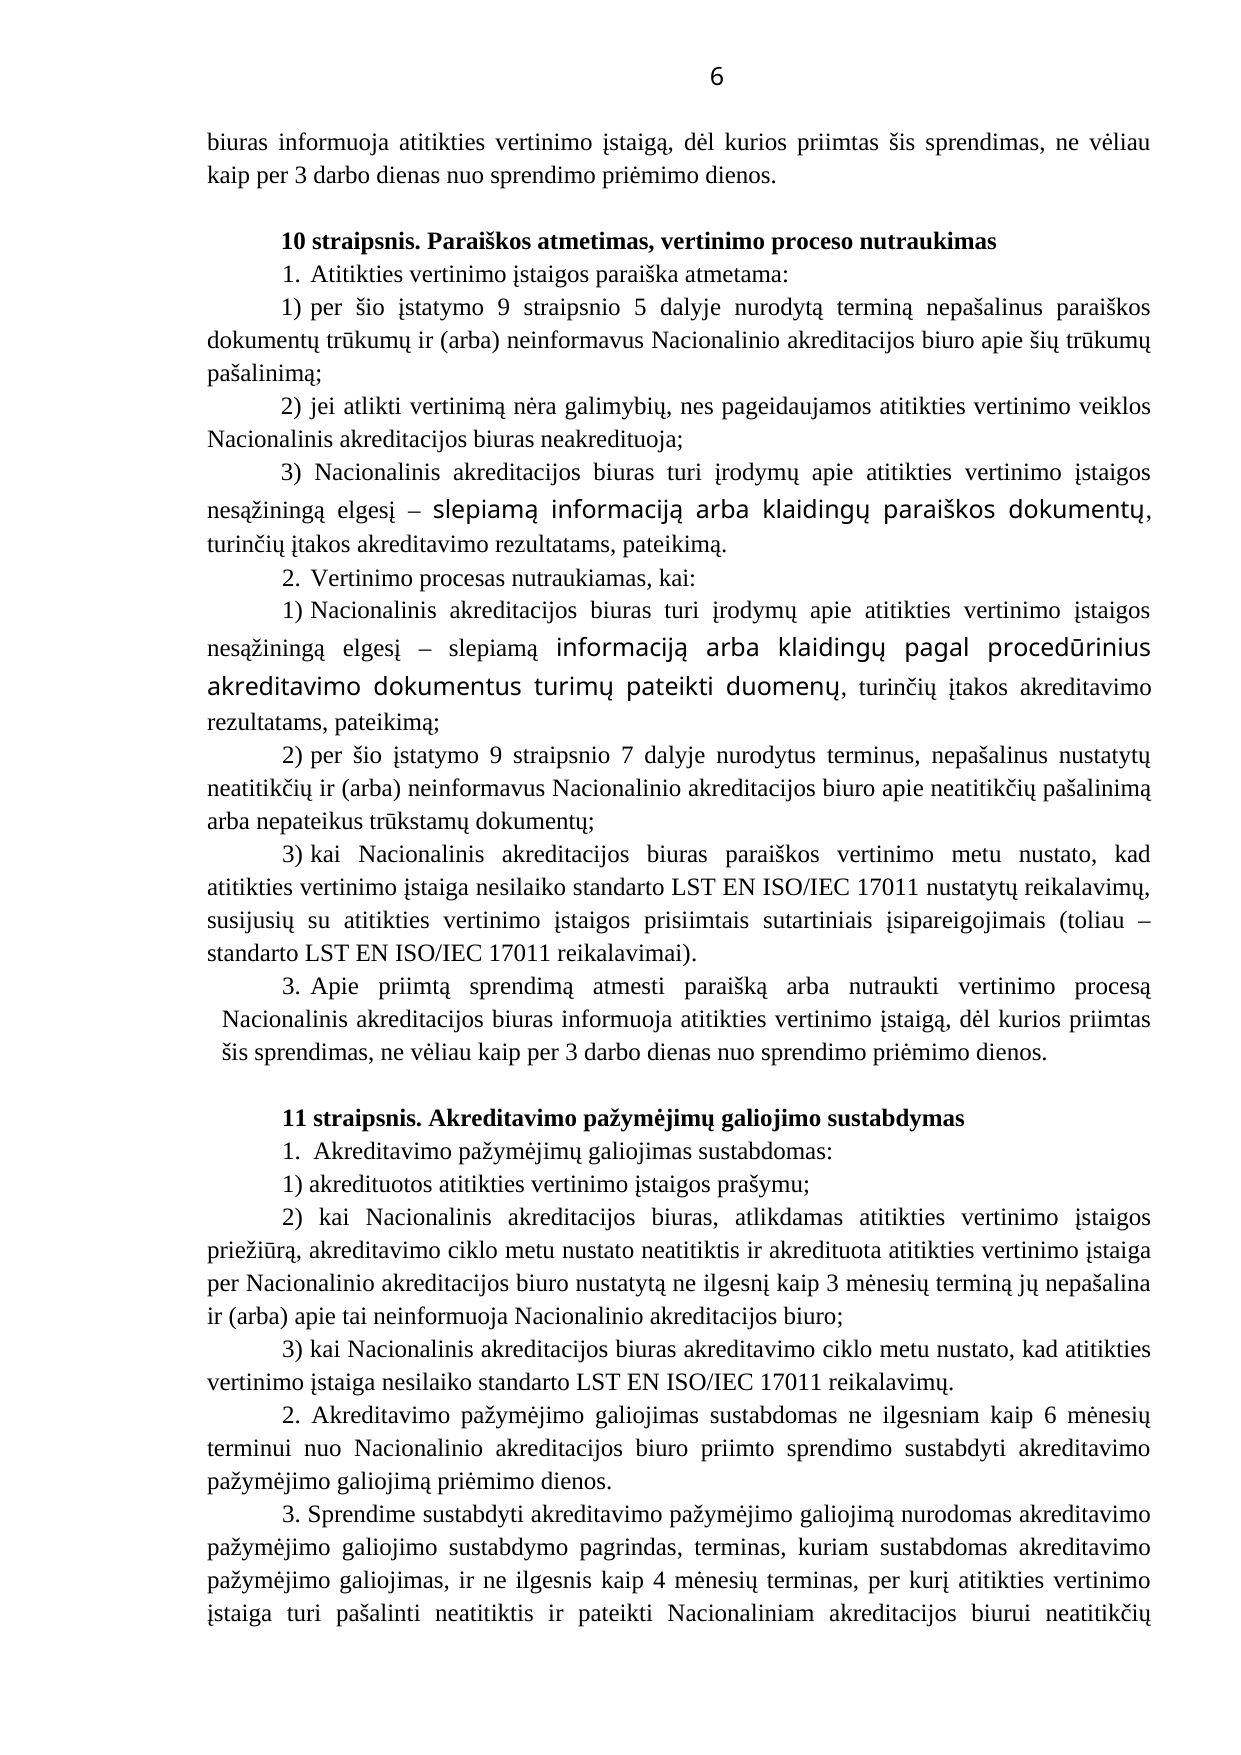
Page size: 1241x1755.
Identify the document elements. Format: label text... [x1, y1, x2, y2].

text 3) kai Nacionalinis akreditacijos biuras paraiškos vertinimo metu nustato, kad atitikties vertinimo įstaiga nesilaiko standarto LST EN ISO/IEC 17011 nustatytų reikalavimų, susijusių su atitikties vertinimo įstaigos prisiimtais sutartiniais įsipareigojimais (toliau – standarto LST EN ISO/IEC 17011 reikalavimai). [207, 839, 1152, 967]
text 1) akredituotos atitikties vertinimo įstaigos prašymu; [207, 1169, 1152, 1198]
text 2. Akreditavimo pažymėjimo galiojimas sustabdomas ne ilgesniam kaip 6 mėnesių terminui nuo Nacionalinio akreditacijos biuro priimto sprendimo sustabdyti akreditavimo pažymėjimo galiojimą priėmimo dienos. [207, 1400, 1152, 1495]
text 3. Sprendime sustabdyti akreditavimo pažymėjimo galiojimą nurodomas akreditavimo pažymėjimo galiojimo sustabdymo pagrindas, terminas, kuriam sustabdomas akreditavimo pažymėjimo galiojimas, ir ne ilgesnis kaip 4 mėnesių terminas, per kurį atitikties vertinimo įstaiga turi pašalinti neatitiktis ir pateikti Nacionaliniam akreditacijos biurui neatitikčių [207, 1499, 1152, 1627]
text biuras informuoja atitikties vertinimo įstaigą, dėl kurios priimtas šis sprendimas, ne vėliau kaip per 3 darbo dienas nuo sprendimo priėmimo dienos. [207, 127, 1152, 189]
text 2. Vertinimo procesas nutraukiamas, kai: [207, 563, 1152, 591]
text 1. Atitikties vertinimo įstaigos paraiška atmetama: [207, 259, 1152, 288]
text 2) per šio įstatymo 9 straipsnio 7 dalyje nurodytus terminus, nepašalinus nustatytų neatitikčių ir (arba) neinformavus Nacionalinio akreditacijos biuro apie neatitikčių pašalinimą arba nepateikus trūkstamų dokumentų; [207, 740, 1152, 835]
text 2) kai Nacionalinis akreditacijos biuras, atlikdamas atitikties vertinimo įstaigos priežiūrą, akreditavimo ciklo metu nustato neatitiktis ir akredituota atitikties vertinimo įstaiga per Nacionalinio akreditacijos biuro nustatytą ne ilgesnį kaip 3 mėnesių terminą jų nepašalina ir (arba) apie tai neinformuoja Nacionalinio akreditacijos biuro; [207, 1202, 1152, 1330]
text 1) Nacionalinis akreditacijos biuras turi įrodymų apie atitikties vertinimo įstaigos nesąžiningą elgesį – slepiamą informaciją arba klaidingų pagal procedūrinius akreditavimo dokumentus turimų pateikti duomenų, turinčių įtakos akreditavimo rezultatams, pateikimą; [207, 596, 1152, 736]
text 1. Akreditavimo pažymėjimų galiojimas sustabdomas: [207, 1136, 1152, 1165]
text 3) kai Nacionalinis akreditacijos biuras akreditavimo ciklo metu nustato, kad atitikties vertinimo įstaiga nesilaiko standarto LST EN ISO/IEC 17011 reikalavimų. [207, 1334, 1152, 1396]
text 3) Nacionalinis akreditacijos biuras turi įrodymų apie atitikties vertinimo įstaigos nesąžiningą elgesį – slepiamą informaciją arba klaidingų paraiškos dokumentų, turinčių įtakos akreditavimo rezultatams, pateikimą. [207, 457, 1152, 558]
text 10 straipsnis. Paraiškos atmetimas, vertinimo proceso nutraukimas [207, 226, 1152, 255]
text 1) per šio įstatymo 9 straipsnio 5 dalyje nurodytą terminą nepašalinus paraiškos dokumentų trūkumų ir (arba) neinformavus Nacionalinio akreditacijos biuro apie šių trūkumų pašalinimą; [207, 292, 1152, 387]
text 11 straipsnis. Akreditavimo pažymėjimų galiojimo sustabdymas [207, 1103, 1152, 1132]
text 3. Apie priimtą sprendimą atmesti paraišką arba nutraukti vertinimo procesą Nacionalinis akreditacijos biuras informuoja atitikties vertinimo įstaigą, dėl kurios priimtas šis sprendimas, ne vėliau kaip per 3 darbo dienas nuo sprendimo priėmimo dienos. [222, 971, 1152, 1066]
text 2) jei atlikti vertinimą nėra galimybių, nes pageidaujamos atitikties vertinimo veiklos Nacionalinis akreditacijos biuras neakredituoja; [207, 391, 1152, 453]
